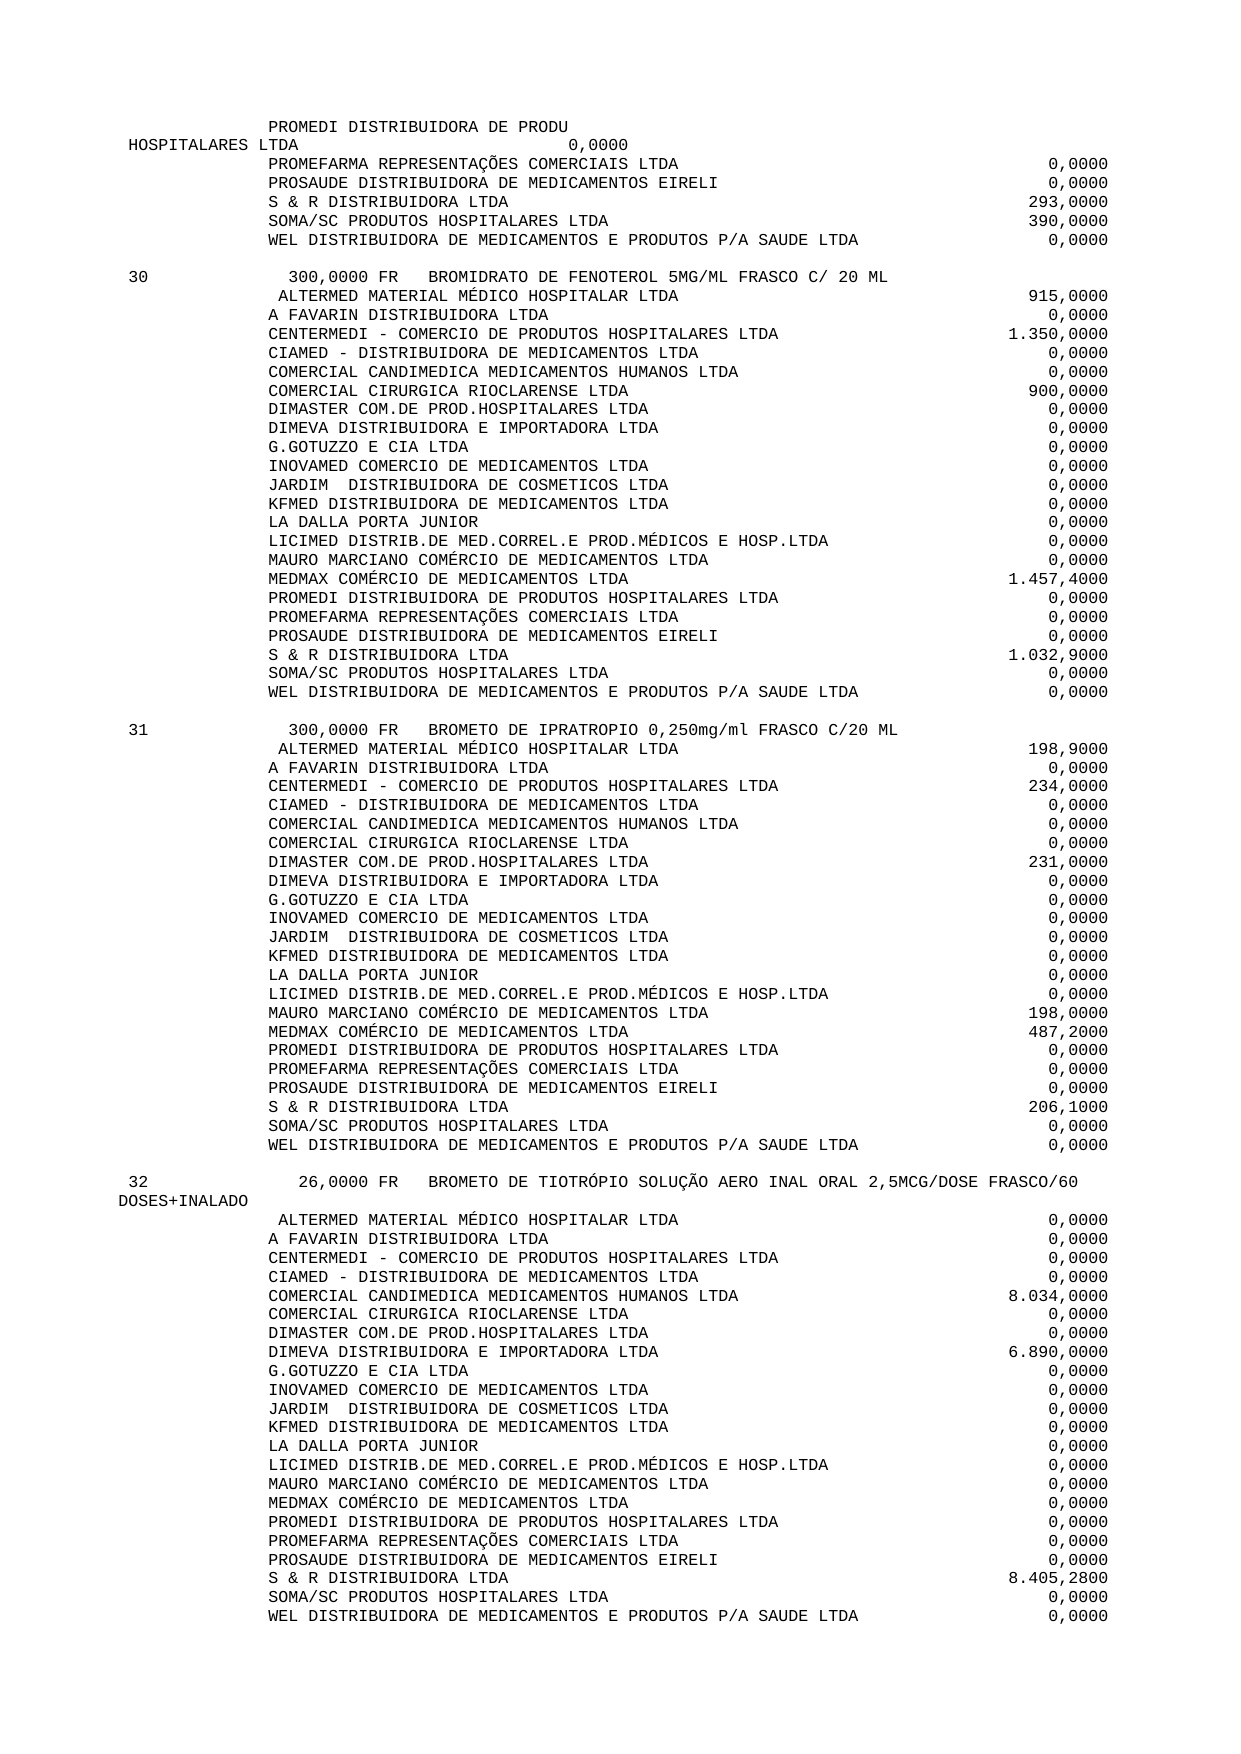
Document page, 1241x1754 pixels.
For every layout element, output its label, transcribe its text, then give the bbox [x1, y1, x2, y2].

text HOSPITALARES LTDA 0,0000 PROMEFARMA REPRESENTAÇÕES COMERCIAIS LTDA 0,0000 PROSAUDE DISTRIBUIDORA DE MEDICAMENTOS EIRELI 0,0000 S & R DISTRIBUIDORA LTDA 293,0000 SOMA/SC PRODUTOS HOSPITALARES LTDA 390,0000 WEL DISTRIBUIDORA DE MEDICAMENTOS E PRODUTOS P/A SAUDE LTDA 0,0000 30 300,0000 FR BROMIDRATO DE FENOTEROL 5MG/ML FRASCO C/ 20 ML ALTERMED MATERIAL MÉDICO HOSPITALAR LTDA 915,0000 A FAVARIN DISTRIBUIDORA LTDA 0,0000 CENTERMEDI - COMERCIO DE PRODUTOS HOSPITALARES LTDA 1.350,0000 CIAMED - DISTRIBUIDORA DE MEDICAMENTOS LTDA 0,0000 COMERCIAL CANDIMEDICA MEDICAMENTOS HUMANOS LTDA 0,0000 COMERCIAL CIRURGICA RIOCLARENSE LTDA 900,0000 DIMASTER COM.DE PROD.HOSPITALARES LTDA 0,0000 DIMEVA DISTRIBUIDORA E IMPORTADORA LTDA 0,0000 G.GOTUZZO E CIA LTDA 0,0000 INOVAMED COMERCIO DE MEDICAMENTOS LTDA 0,0000 JARDIM DISTRIBUIDORA DE COSMETICOS LTDA 0,0000 KFMED DISTRIBUIDORA DE MEDICAMENTOS LTDA 0,0000 LA DALLA PORTA JUNIOR 0,0000 LICIMED DISTRIB.DE MED.CORREL.E PROD.MÉDICOS E HOSP.LTDA 0,0000 MAURO MARCIANO COMÉRCIO DE MEDICAMENTOS LTDA 0,0000 MEDMAX COMÉRCIO DE MEDICAMENTOS LTDA 1.457,4000 PROMEDI DISTRIBUIDORA DE PRODUTOS HOSPITALARES LTDA 0,0000 PROMEFARMA REPRESENTAÇÕES COMERCIAIS LTDA 0,0000 PROSAUDE DISTRIBUIDORA DE MEDICAMENTOS EIRELI 0,0000 S & R DISTRIBUIDORA LTDA 1.032,9000 SOMA/SC PRODUTOS HOSPITALARES LTDA 0,0000 WEL DISTRIBUIDORA DE MEDICAMENTOS E PRODUTOS P/A SAUDE LTDA 0,0000 31 300,0000 FR BROMETO DE IPRATROPIO 0,250mg/ml FRASCO C/20 ML ALTERMED MATERIAL MÉDICO HOSPITALAR LTDA 198,9000 A FAVARIN DISTRIBUIDORA LTDA 0,0000 CENTERMEDI - COMERCIO DE PRODUTOS HOSPITALARES LTDA 234,0000 CIAMED - DISTRIBUIDORA DE MEDICAMENTOS LTDA 0,0000 COMERCIAL CANDIMEDICA MEDICAMENTOS HUMANOS LTDA 0,0000 COMERCIAL CIRURGICA RIOCLARENSE LTDA 0,0000 DIMASTER COM.DE PROD.HOSPITALARES LTDA 231,0000 DIMEVA DISTRIBUIDORA E IMPORTADORA LTDA 0,0000 G.GOTUZZO E CIA LTDA 0,0000 INOVAMED COMERCIO DE MEDICAMENTOS LTDA 0,0000 JARDIM DISTRIBUIDORA DE COSMETICOS LTDA 0,0000 KFMED DISTRIBUIDORA DE MEDICAMENTOS LTDA 0,0000 LA DALLA PORTA JUNIOR 0,0000 LICIMED DISTRIB.DE MED.CORREL.E PROD.MÉDICOS E HOSP.LTDA 0,0000 MAURO MARCIANO COMÉRCIO DE MEDICAMENTOS LTDA 198,0000 MEDMAX COMÉRCIO DE MEDICAMENTOS LTDA 487,2000 PROMEDI DISTRIBUIDORA DE PRODUTOS HOSPITALARES LTDA 0,0000 PROMEFARMA REPRESENTAÇÕES COMERCIAIS LTDA 0,0000 PROSAUDE DISTRIBUIDORA DE MEDICAMENTOS EIRELI 0,0000 S & R DISTRIBUIDORA LTDA 206,1000 SOMA/SC PRODUTOS HOSPITALARES LTDA 0,0000 WEL DISTRIBUIDORA DE MEDICAMENTOS E PRODUTOS P/A SAUDE LTDA 0,0000 32 26,0000 FR BROMETO DE TIOTRÓPIO SOLUÇÃO AERO INAL ORAL 2,5MCG/DOSE FRASCO/60 DOSES+INALADO ALTERMED MATERIAL MÉDICO HOSPITALAR LTDA 0,0000 A FAVARIN DISTRIBUIDORA LTDA 0,0000 CENTERMEDI - COMERCIO DE PRODUTOS HOSPITALARES LTDA 0,0000 CIAMED - DISTRIBUIDORA DE MEDICAMENTOS LTDA 0,0000 COMERCIAL CANDIMEDICA MEDICAMENTOS HUMANOS LTDA 8.034,0000 COMERCIAL CIRURGICA RIOCLARENSE LTDA 0,0000 DIMASTER COM.DE PROD.HOSPITALARES LTDA 0,0000 DIMEVA DISTRIBUIDORA E IMPORTADORA LTDA 6.890,0000 G.GOTUZZO E CIA LTDA 0,0000 INOVAMED COMERCIO DE MEDICAMENTOS LTDA 0,0000 JARDIM DISTRIBUIDORA DE COSMETICOS LTDA 0,0000 KFMED DISTRIBUIDORA DE MEDICAMENTOS LTDA 0,0000 LA DALLA PORTA JUNIOR 0,0000 LICIMED DISTRIB.DE MED.CORREL.E PROD.MÉDICOS E HOSP.LTDA 0,0000 MAURO MARCIANO COMÉRCIO DE MEDICAMENTOS LTDA 0,0000 MEDMAX COMÉRCIO DE MEDICAMENTOS LTDA 0,0000 PROMEDI DISTRIBUIDORA DE PRODUTOS HOSPITALARES LTDA 0,0000 PROMEFARMA REPRESENTAÇÕES COMERCIAIS LTDA 0,0000 PROSAUDE DISTRIBUIDORA DE MEDICAMENTOS EIRELI 0,0000 S & R DISTRIBUIDORA LTDA 8.405,2800 SOMA/SC PRODUTOS HOSPITALARES LTDA 0,0000 WEL DISTRIBUIDORA DE MEDICAMENTOS E PRODUTOS P/A SAUDE LTDA 0,0000 [118, 137, 1122, 1626]
text PROMEDI DISTRIBUIDORA DE PRODU [118, 118, 1122, 137]
